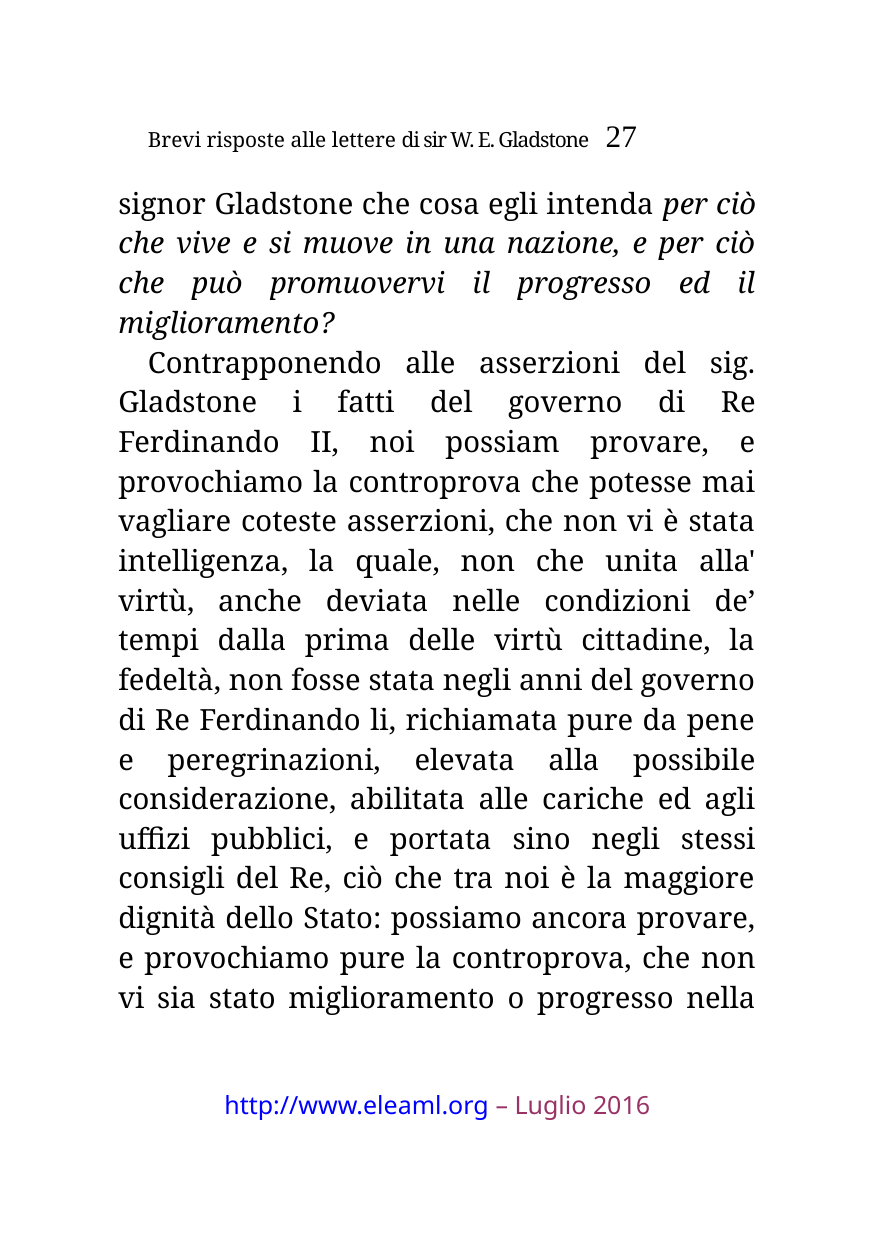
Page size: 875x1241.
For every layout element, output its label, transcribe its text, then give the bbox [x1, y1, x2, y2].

text Contrapponendo alle asserzioni del sig. Gladstone i fatti del governo di Re Ferdinando II, noi possiam provare, e provochiamo la controprova che potesse mai vagliare coteste asserzioni, che non vi è stata intelligenza, la quale, non che unita alla' virtù, anche deviata nelle condizioni de’ tempi dalla prima delle virtù cittadine, la fedeltà, non fosse stata negli anni del governo di Re Ferdinando li, richiamata pure da pene e peregrinazioni, elevata alla possibile considerazione, abilitata alle cariche ed agli uffizi pubblici, e portata sino negli stessi consigli del Re, ciò che tra noi è la maggiore dignità dello Stato: possiamo ancora provare, e provochiamo pure la controprova, che non vi sia stato miglioramento o progresso nella [118, 342, 756, 1017]
text signor Gladstone che cosa egli intenda per ciò che vive e si muove in una nazione, e per ciò che può promuovervi il progresso ed il miglioramento? [118, 183, 756, 342]
